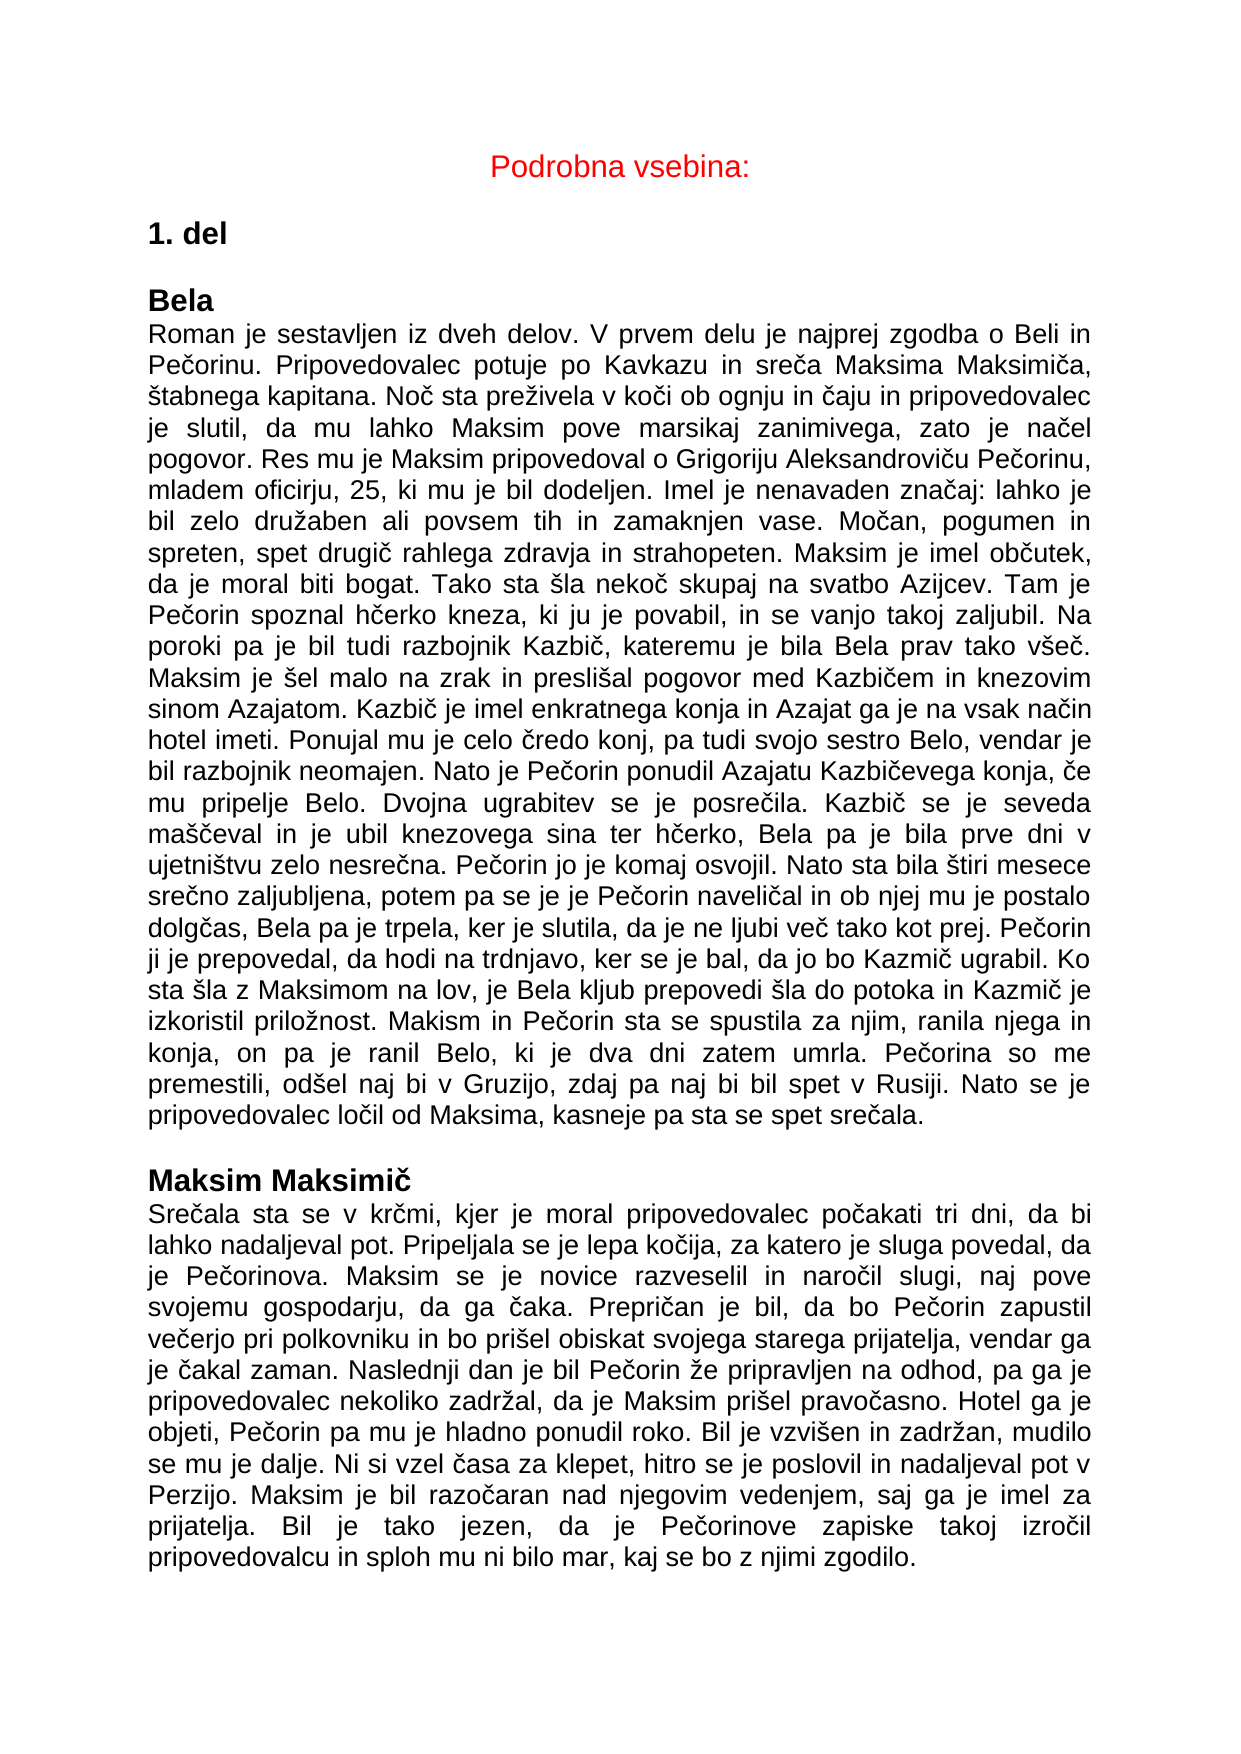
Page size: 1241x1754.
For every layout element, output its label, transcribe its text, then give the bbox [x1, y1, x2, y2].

text Roman je sestavljen iz dveh delov. V prvem delu je najprej zgodba o Beli in Pečorinu. Pripovedovalec potuje po Kavkazu in sreča Maksima Maksimiča, štabnega kapitana. Noč sta preživela v koči ob ognju in čaju in pripovedovalec je slutil, da mu lahko Maksim pove marsikaj zanimivega, zato je načel pogovor. Res mu je Maksim pripovedoval o Grigoriju Aleksandroviču Pečorinu, mladem oficirju, 25, ki mu je bil dodeljen. Imel je nenavaden značaj: lahko je bil zelo družaben ali povsem tih in zamaknjen vase. Močan, pogumen in spreten, spet drugič rahlega zdravja in strahopeten. Maksim je imel občutek, da je moral biti bogat. Tako sta šla nekoč skupaj na svatbo Azijcev. Tam je Pečorin spoznal hčerko kneza, ki ju je povabil, in se vanjo takoj zaljubil. Na poroki pa je bil tudi razbojnik Kazbič, kateremu je bila Bela prav tako všeč. Maksim je šel malo na zrak in preslišal pogovor med Kazbičem in knezovim sinom Azajatom. Kazbič je imel enkratnega konja in Azajat ga je na vsak način hotel imeti. Ponujal mu je celo čredo konj, pa tudi svojo sestro Belo, vendar je bil razbojnik neomajen. Nato je Pečorin ponudil Azajatu Kazbičevega konja, če mu pripelje Belo. Dvojna ugrabitev se je posrečila. Kazbič se je seveda maščeval in je ubil knezovega sina ter hčerko, Bela pa je bila prve dni v ujetništvu zelo nesrečna. Pečorin jo je komaj osvojil. Nato sta bila štiri mesece srečno zaljubljena, potem pa se je je Pečorin naveličal in ob njej mu je postalo dolgčas, Bela pa je trpela, ker je slutila, da je ne ljubi več tako kot prej. Pečorin ji je prepovedal, da hodi na trdnjavo, ker se je bal, da jo bo Kazmič ugrabil. Ko sta šla z Maksimom na lov, je Bela kljub prepovedi šla do potoka in Kazmič je izkoristil priložnost. Makism in Pečorin sta se spustila za njim, ranila njega in konja, on pa je ranil Belo, ki je dva dni zatem umrla. Pečorina so me premestili, odšel naj bi v Gruzijo, zdaj pa naj bi bil spet v Rusiji. Nato se je pripovedovalec ločil od Maksima, kasneje pa sta se spet srečala. [148, 318, 1093, 1130]
text Podrobna vsebina: [148, 148, 1093, 183]
text Srečala sta se v krčmi, kjer je moral pripovedovalec počakati tri dni, da bi lahko nadaljeval pot. Pripeljala se je lepa kočija, za katero je sluga povedal, da je Pečorinova. Maksim se je novice razveselil in naročil slugi, naj pove svojemu gospodarju, da ga čaka. Prepričan je bil, da bo Pečorin zapustil večerjo pri polkovniku in bo prišel obiskat svojega starega prijatelja, vendar ga je čakal zaman. Naslednji dan je bil Pečorin že pripravljen na odhod, pa ga je pripovedovalec nekoliko zadržal, da je Maksim prišel pravočasno. Hotel ga je objeti, Pečorin pa mu je hladno ponudil roko. Bil je vzvišen in zadržan, mudilo se mu je dalje. Ni si vzel časa za klepet, hitro se je poslovil in nadaljeval pot v Perzijo. Maksim je bil razočaran nad njegovim vedenjem, saj ga je imel za prijatelja. Bil je tako jezen, da je Pečorinove zapiske takoj izročil pripovedovalcu in sploh mu ni bilo mar, kaj se bo z njimi zgodilo. [148, 1198, 1093, 1573]
text 1. del [148, 215, 1093, 251]
text Bela [148, 282, 1093, 318]
subtitle Maksim Maksimič [148, 1162, 1093, 1198]
